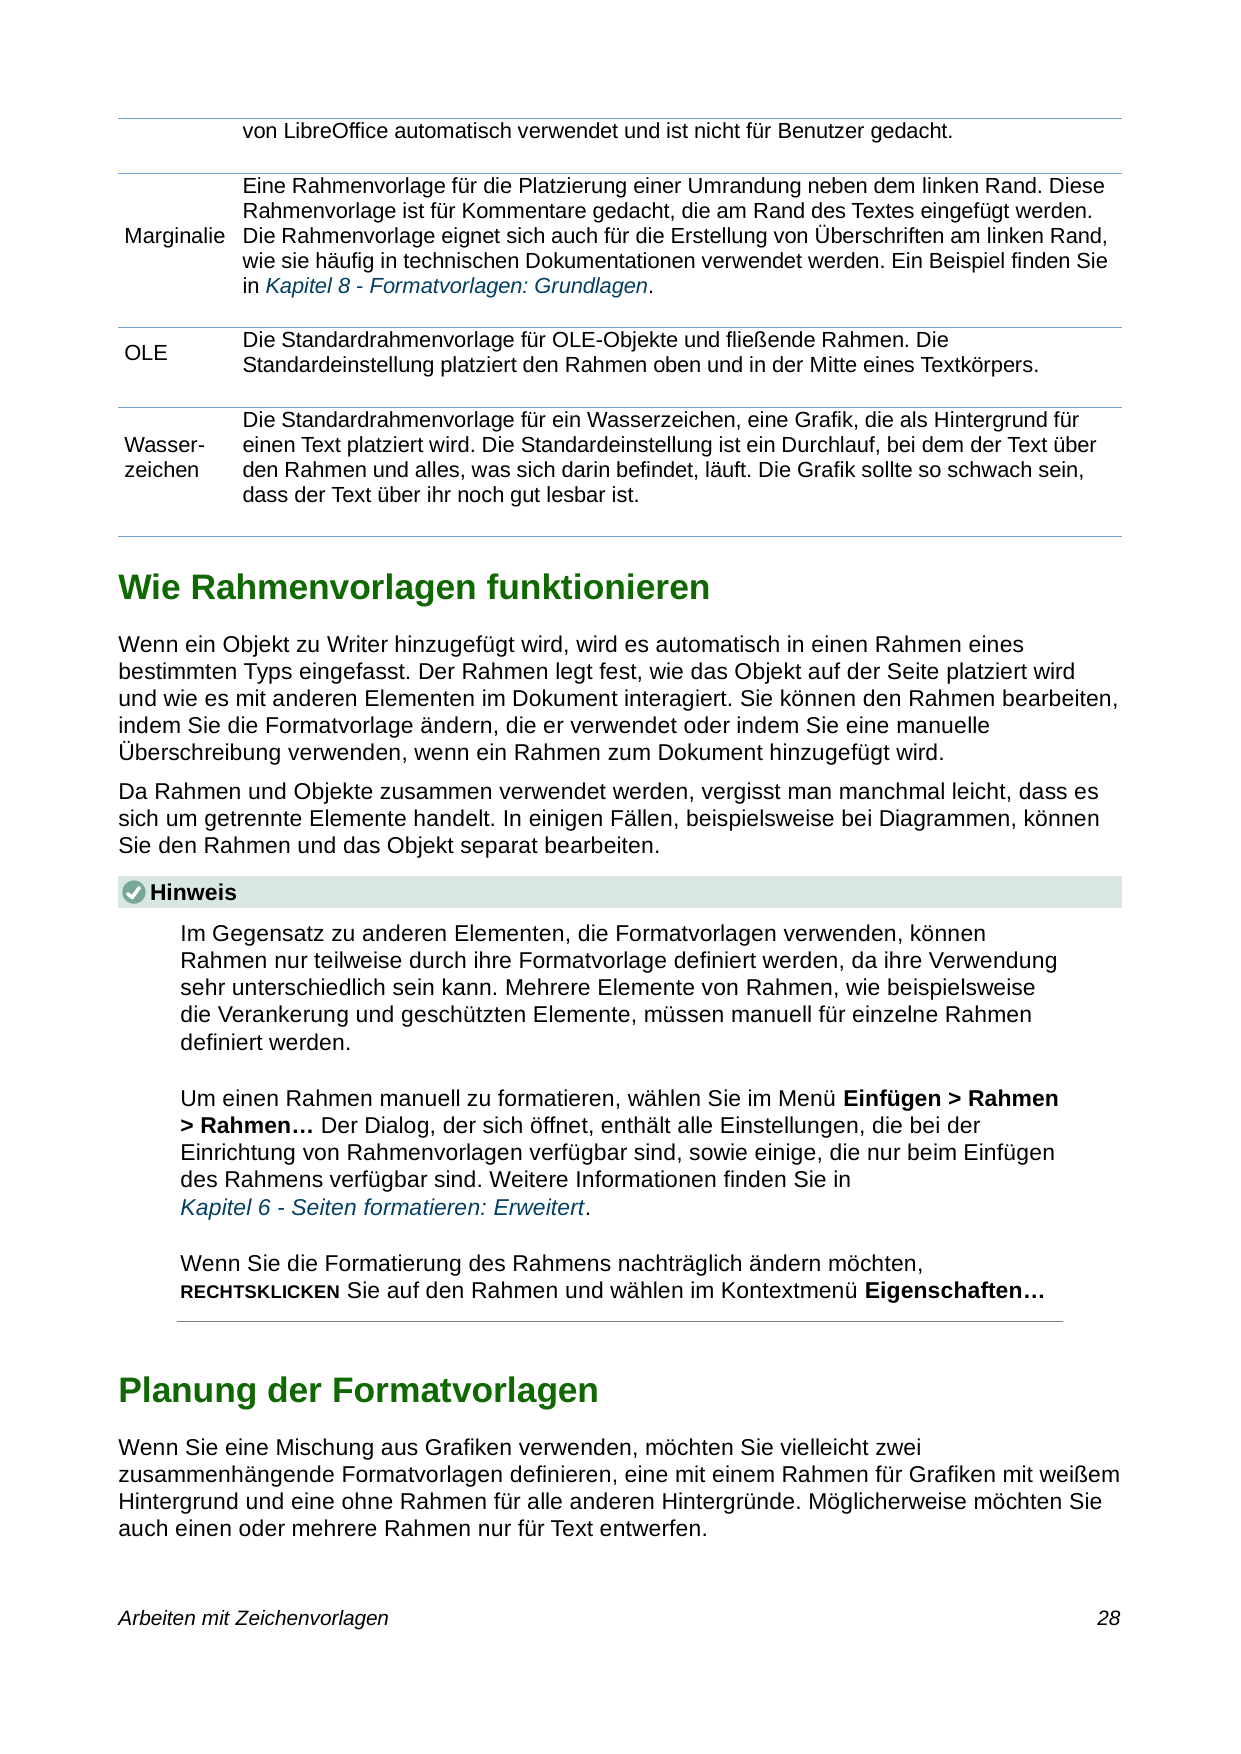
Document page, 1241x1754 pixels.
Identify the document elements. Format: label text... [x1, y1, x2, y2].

text Im Gegensatz zu anderen Elementen, die Formatvorlagen verwenden, können Rahmen nur teilweise durch ihre Formatvorlage definiert werden, da ihre Verwendung sehr unterschiedlich sein kann. Mehrere Elemente von Rahmen, wie beispielsweise die Verankerung und geschützten Elemente, müssen manuell für einzelne Rahmen definiert werden. [177, 919, 1063, 1055]
list Hinweis [118, 876, 1122, 908]
table_cell Eine Rahmenvorlage für die Platzierung einer Umrandung neben dem linken Rand. Diese Rahmenvorlage ist für Kommentare gedacht, die am Rand des Textes eingefügt werden. Die Rahmenvorlage eignet sich auch für die Erstellung von Überschriften am linken Rand, wie sie häufig in technischen Dokumentationen verwendet werden. Ein Beispiel finden Sie in Kapitel 8 - Formatvorlagen: Grundlagen. [236, 174, 1122, 327]
subtitle Wie Rahmenvorlagen funktionieren [118, 566, 1122, 607]
text Wenn ein Objekt zu Writer hinzugefügt wird, wird es automatisch in einen Rahmen eines bestimmten Typs eingefasst. Der Rahmen legt fest, wie das Objekt auf der Seite platziert wird und wie es mit anderen Elementen im Dokument interagiert. Sie können den Rahmen bearbeiten, indem Sie die Formatvorlage ändern, die er verwendet oder indem Sie eine manuelle Überschreibung verwenden, wenn ein Rahmen zum Dokument hinzugefügt wird. [118, 630, 1122, 766]
text Wenn Sie die Formatierung des Rahmens nachträglich ändern möchten, rechtsklicken Sie auf den Rahmen und wählen im Kontextmenü Eigenschaften… [177, 1249, 1063, 1321]
table_cell Marginalie [118, 174, 236, 327]
text Da Rahmen und Objekte zusammen verwendet werden, vergisst man manchmal leicht, dass es sich um getrennte Elemente handelt. In einigen Fällen, beispielsweise bei Diagrammen, können Sie den Rahmen und das Objekt separat bearbeiten. [118, 777, 1122, 858]
table_cell Wasser-zeichen [118, 408, 236, 536]
table_cell OLE [118, 328, 236, 407]
text Wenn Sie eine Mischung aus Grafiken verwenden, möchten Sie vielleicht zwei zusammenhängende Formatvorlagen definieren, eine mit einem Rahmen für Grafiken mit weißem Hintergrund und eine ohne Rahmen für alle anderen Hintergründe. Möglicherweise möchten Sie auch einen oder mehrere Rahmen nur für Text entwerfen. [118, 1433, 1122, 1542]
table_cell von LibreOffice automatisch verwendet und ist nicht für Benutzer gedacht. [236, 119, 1122, 173]
table_cell [118, 119, 236, 173]
text Um einen Rahmen manuell zu formatieren, wählen Sie im Menü Einfügen > Rahmen > Rahmen… Der Dialog, der sich öffnet, enthält alle Einstellungen, die bei der Einrichtung von Rahmenvorlagen verfügbar sind, sowie einige, die nur beim Einfügen des Rahmens verfügbar sind. Weitere Informationen finden Sie in Kapitel 6 - Seiten formatieren: Erweitert. [177, 1084, 1063, 1220]
table_cell Die Standardrahmenvorlage für OLE-Objekte und fließende Rahmen. Die Standardeinstellung platziert den Rahmen oben und in der Mitte eines Textkörpers. [236, 328, 1122, 407]
subtitle Planung der Formatvorlagen [118, 1369, 1122, 1410]
table_cell Die Standardrahmenvorlage für ein Wasserzeichen, eine Grafik, die als Hintergrund für einen Text platziert wird. Die Standardeinstellung ist ein Durchlauf, bei dem der Text über den Rahmen und alles, was sich darin befindet, läuft. Die Grafik sollte so schwach sein, dass der Text über ihr noch gut lesbar ist. [236, 408, 1122, 536]
